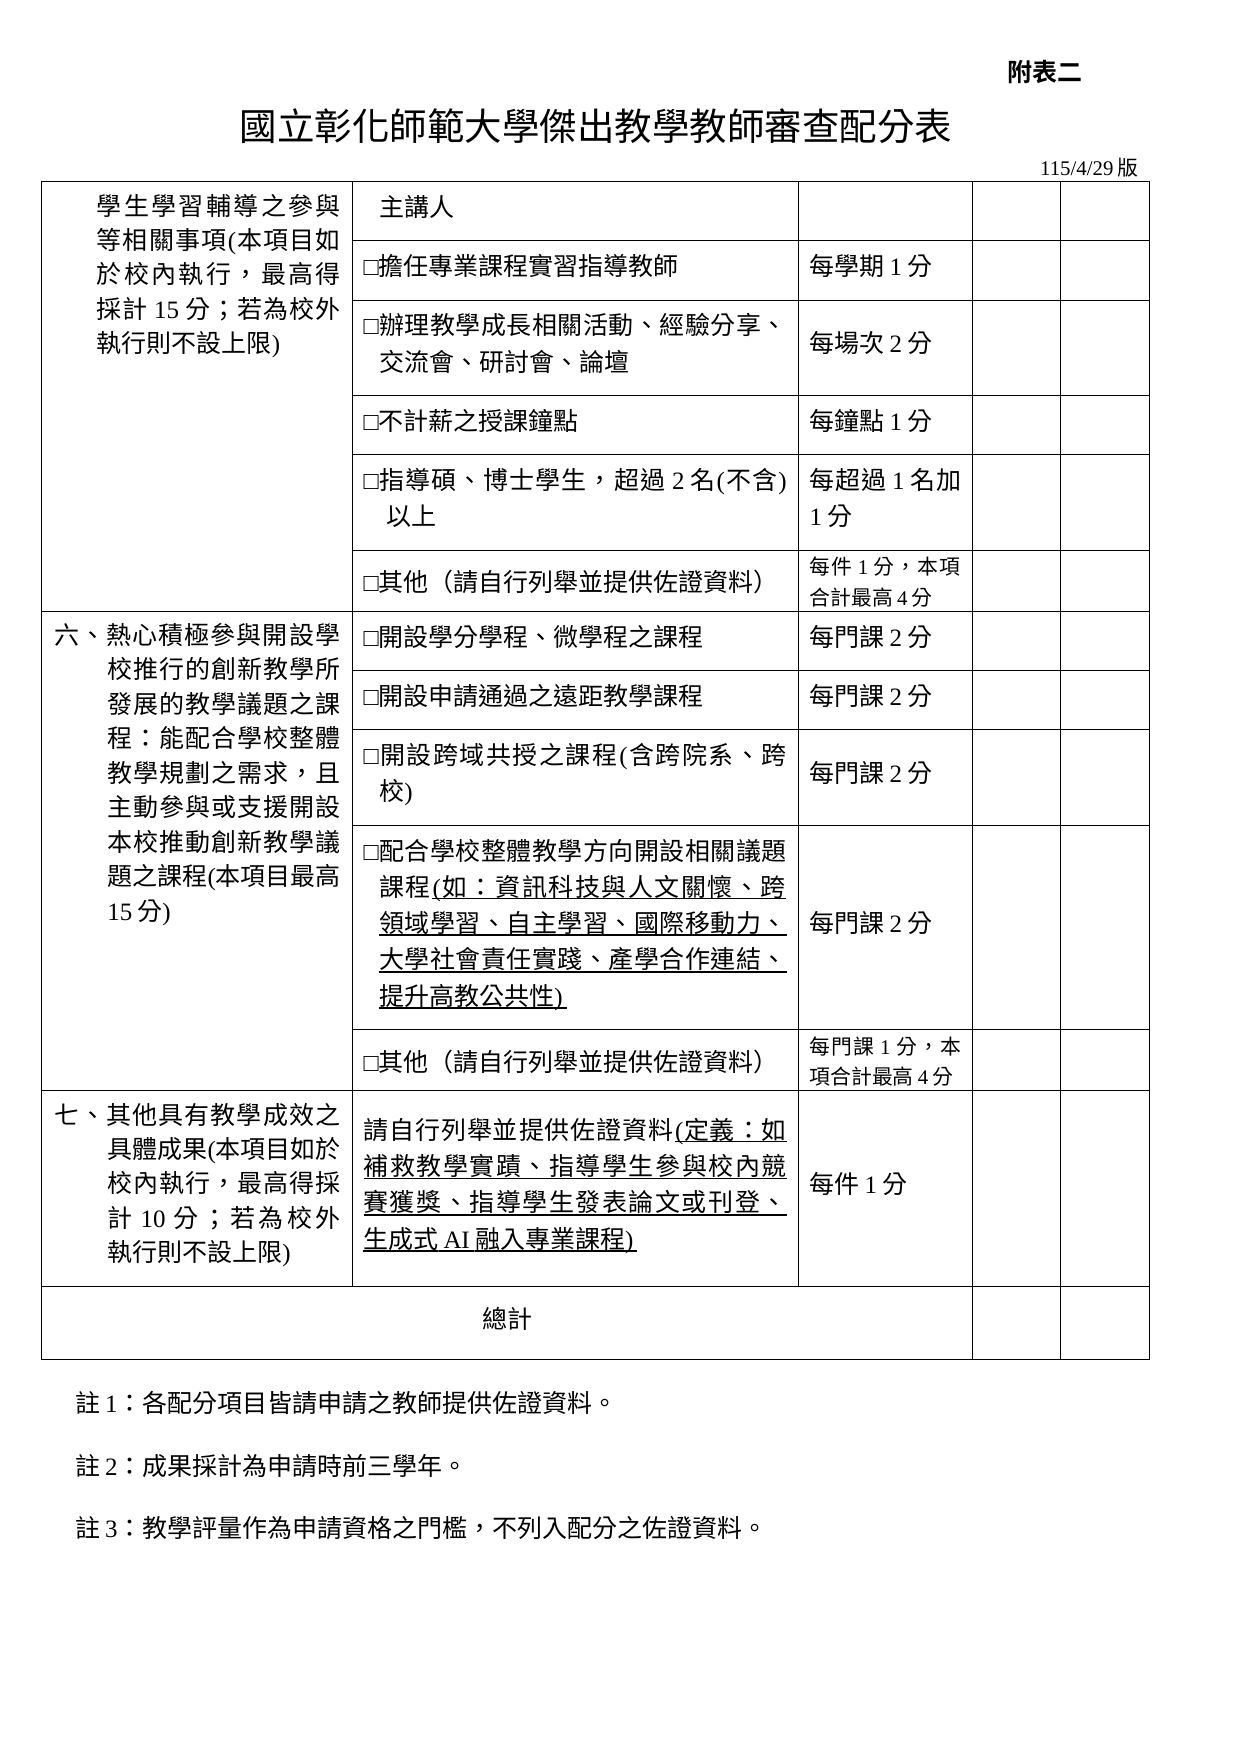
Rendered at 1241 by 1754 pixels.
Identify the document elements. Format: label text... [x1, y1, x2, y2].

table_cell [973, 182, 1060, 240]
table_cell [973, 1030, 1060, 1090]
table_cell 每門課2分 [799, 671, 972, 729]
table_cell [973, 455, 1060, 549]
table_cell [973, 671, 1060, 729]
table_cell [1061, 182, 1149, 240]
table_cell 每件1分 [799, 1091, 972, 1286]
table_cell 每門課2分 [799, 730, 972, 825]
text 註2：成果採計為申請時前三學年。 [75, 1423, 1165, 1485]
table_header 國立彰化師範大學傑出教學教師審查配分表 115/4/29版 [42, 45, 1149, 181]
table_cell [973, 241, 1060, 299]
table_cell 每鐘點1分 [799, 396, 972, 454]
table_cell [1061, 455, 1149, 549]
table_cell 每門課1分，本項合計最高4分 [799, 1030, 972, 1090]
table_cell □其他（請自行列舉並提供佐證資料） [353, 1030, 798, 1090]
table_cell □不計薪之授課鐘點 [353, 396, 798, 454]
table_cell □開設申請通過之遠距教學課程 [353, 671, 798, 729]
table_cell [1061, 301, 1149, 395]
table_cell [973, 826, 1060, 1029]
table_cell [973, 1287, 1060, 1359]
table_cell [973, 612, 1060, 670]
table_cell [1061, 551, 1149, 611]
text 註3：教學評量作為申請資格之門檻，不列入配分之佐證資料。 [75, 1485, 1165, 1548]
table_cell [973, 1091, 1060, 1286]
table_cell [1061, 396, 1149, 454]
table_cell [973, 551, 1060, 611]
table_cell 每門課2分 [799, 826, 972, 1029]
table_cell 每超過1名加1分 [799, 455, 972, 549]
table_cell 主講人 [353, 182, 798, 240]
table_cell 每場次2分 [799, 301, 972, 395]
table_cell 六、熱心積極參與開設學校推行的創新教學所發展的教學議題之課程：能配合學校整體教學規劃之需求，且主動參與或支援開設本校推動創新教學議題之課程(本項目最高15分) [42, 612, 352, 1090]
table_cell 學生學習輔導之參與等相關事項(本項目如於校內執行，最高得採計15分；若為校外執行則不設上限) [42, 182, 352, 611]
table_cell [1061, 1091, 1149, 1286]
table_cell □配合學校整體教學方向開設相關議題課程(如：資訊科技與人文關懷、跨領域學習、自主學習、國際移動力、大學社會責任實踐、產學合作連結、提升高教公共性) [353, 826, 798, 1029]
table_cell [1061, 826, 1149, 1029]
table_cell 請自行列舉並提供佐證資料(定義：如補救教學實蹟、指導學生參與校內競賽獲獎、指導學生發表論文或刊登、生成式AI融入專業課程) [353, 1091, 798, 1286]
table_cell [973, 301, 1060, 395]
table_cell □擔任專業課程實習指導教師 [353, 241, 798, 299]
table_cell [973, 396, 1060, 454]
table_cell 七、其他具有教學成效之具體成果(本項目如於校內執行，最高得採計10分；若為校外執行則不設上限) [42, 1091, 352, 1286]
table_cell [1061, 612, 1149, 670]
table_cell □指導碩、博士學生，超過2名(不含)以上 [353, 455, 798, 549]
table_cell 總計 [42, 1287, 972, 1359]
table_cell 每學期1分 [799, 241, 972, 299]
table_cell [1061, 671, 1149, 729]
table_cell □開設學分學程、微學程之課程 [353, 612, 798, 670]
table_cell [1061, 1030, 1149, 1090]
table_cell □其他（請自行列舉並提供佐證資料） [353, 551, 798, 611]
table_cell 每件1分，本項合計最高4分 [799, 551, 972, 611]
text 註1：各配分項目皆請申請之教師提供佐證資料。 [75, 1360, 1165, 1423]
table_cell [973, 730, 1060, 825]
table_cell [799, 182, 972, 240]
table_cell [1061, 1287, 1149, 1359]
table_cell □辦理教學成長相關活動、經驗分享、交流會、研討會、論壇 [353, 301, 798, 395]
table_cell [1061, 730, 1149, 825]
table_cell 每門課2分 [799, 612, 972, 670]
table_cell [1061, 241, 1149, 299]
table_cell □開設跨域共授之課程(含跨院系、跨校) [353, 730, 798, 825]
